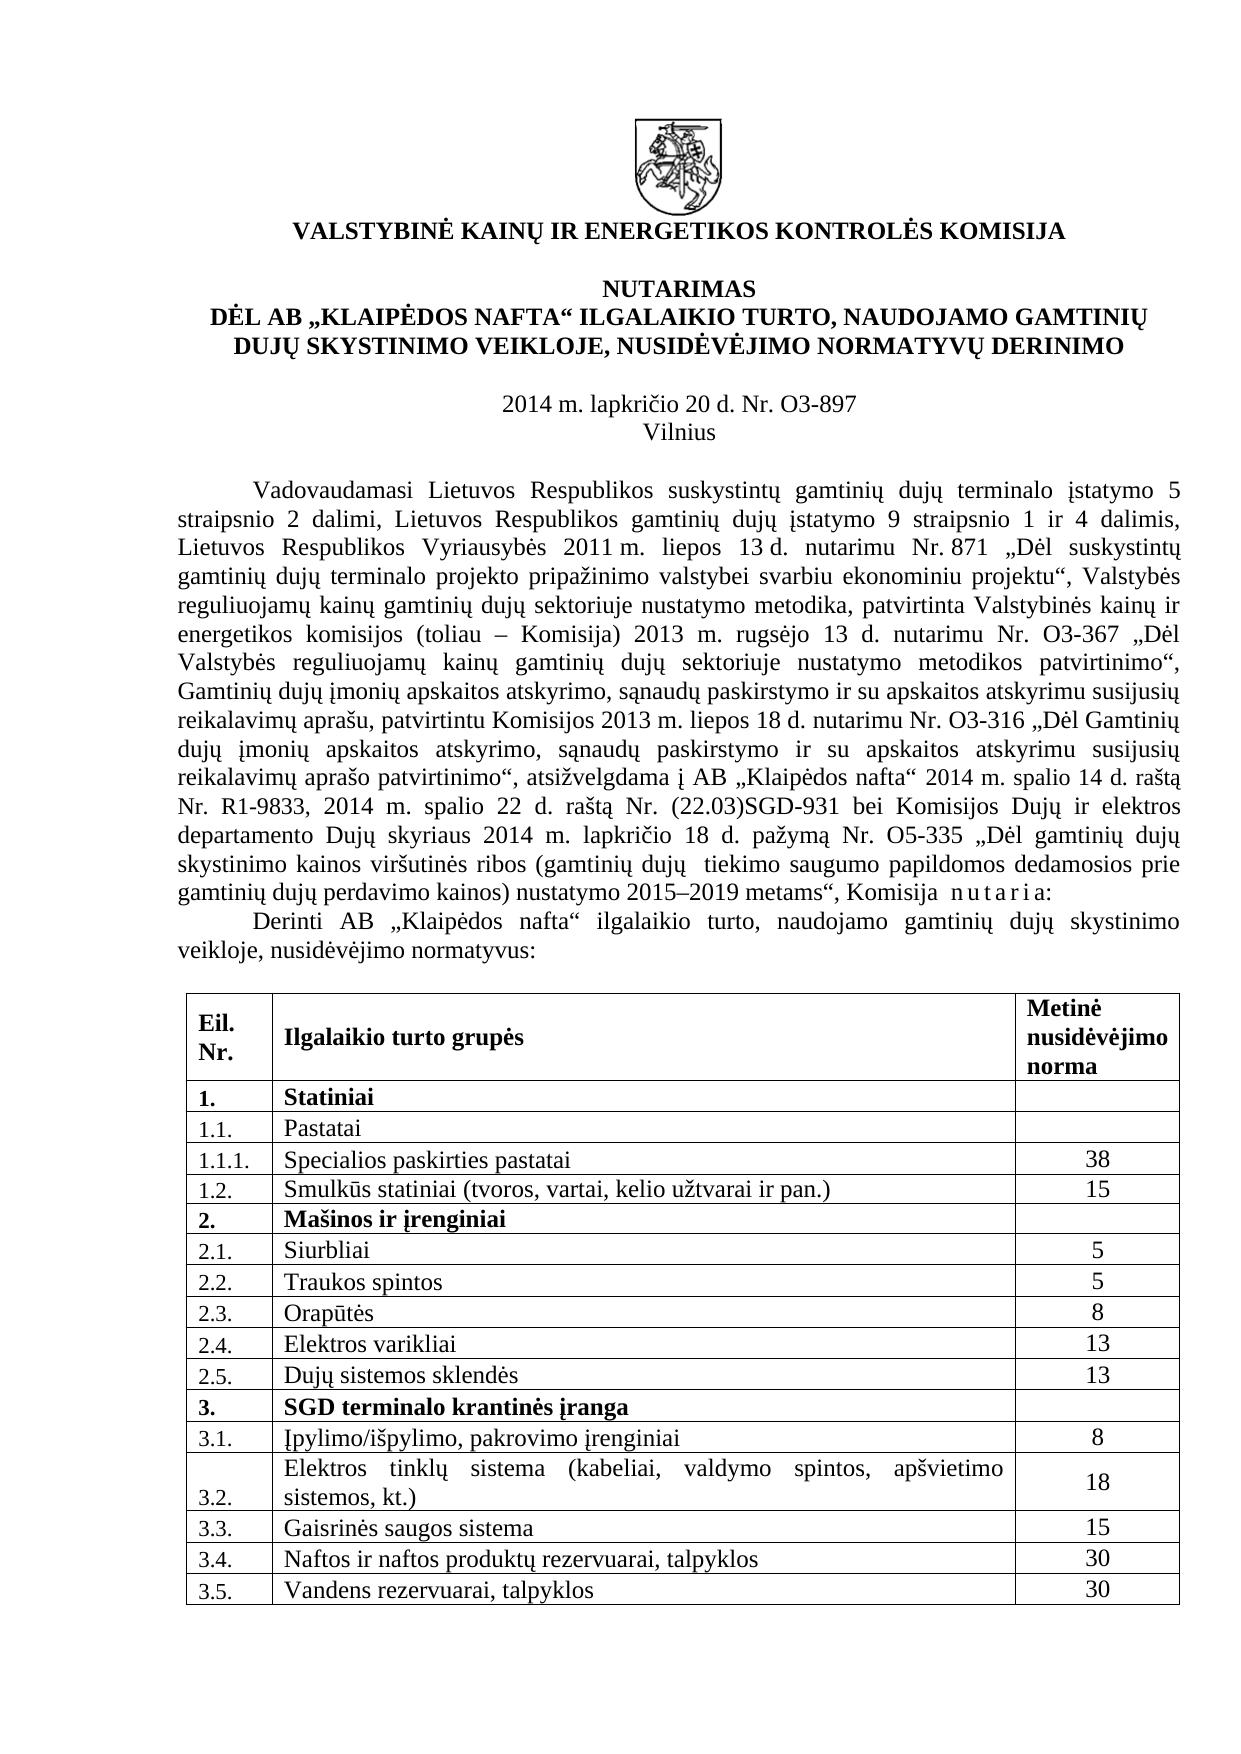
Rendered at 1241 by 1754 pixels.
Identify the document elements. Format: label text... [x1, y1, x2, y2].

table_cell 13 [1016, 1328, 1179, 1358]
table_cell 3.4. [187, 1543, 272, 1573]
table_cell [1016, 1204, 1179, 1233]
table_cell 2.4. [187, 1328, 272, 1358]
table_cell 1. [187, 1081, 272, 1111]
text vALSTYBINĖ KAINŲ IR ENERGETIKOS KONTROLĖS KOMISIJA [177, 216, 1181, 245]
table_cell Specialios paskirties pastatai [273, 1143, 1015, 1173]
table_header Eil. Nr. [187, 994, 272, 1080]
table_cell SGD terminalo krantinės įranga [273, 1390, 1015, 1421]
table_cell Mašinos ir įrenginiai [273, 1204, 1015, 1233]
table_cell 3.5. [187, 1574, 272, 1604]
table_cell 30 [1016, 1543, 1179, 1573]
table_cell 30 [1016, 1574, 1179, 1604]
table_cell Įpylimo/išpylimo, pakrovimo įrenginiai [273, 1422, 1015, 1452]
table_cell 2.1. [187, 1234, 272, 1264]
table_cell [1016, 1081, 1179, 1111]
table_cell 1.2. [187, 1175, 272, 1203]
table_cell 1.1. [187, 1112, 272, 1142]
table_header Metinė nusidėvėjimo norma [1016, 994, 1179, 1080]
table_cell [1016, 1390, 1179, 1421]
table_cell 15 [1016, 1175, 1179, 1203]
table_cell 8 [1016, 1297, 1179, 1327]
text Vadovaudamasi Lietuvos Respublikos suskystintų gamtinių dujų terminalo įstatymo 5 straipsnio 2 dalimi, Lietuvos Respublikos gamtinių dujų įstatymo 9 straipsnio 1 ir 4 dalimis, Lietuvos Respublikos Vyriausybės 2011 m. liepos 13 d. nutarimu Nr. 871 „Dėl suskystintų gamtinių dujų terminalo projekto pripažinimo valstybei svarbiu ekonominiu projektu“, Valstybės reguliuojamų kainų gamtinių dujų sektoriuje nustatymo metodika, patvirtinta Valstybinės kainų ir energetikos komisijos (toliau – Komisija) 2013 m. rugsėjo 13 d. nutarimu Nr. O3-367 „Dėl Valstybės reguliuojamų kainų gamtinių dujų sektoriuje nustatymo metodikos patvirtinimo“, Gamtinių dujų įmonių apskaitos atskyrimo, sąnaudų paskirstymo ir su apskaitos atskyrimu susijusių reikalavimų aprašu, patvirtintu Komisijos 2013 m. liepos 18 d. nutarimu Nr. O3-316 „Dėl Gamtinių dujų įmonių apskaitos atskyrimo, sąnaudų paskirstymo ir su apskaitos atskyrimu susijusių reikalavimų aprašo patvirtinimo“, atsižvelgdama į AB „Klaipėdos nafta“ 2014 m. spalio 14 d. raštą Nr. R1-9833, 2014 m. spalio 22 d. raštą Nr. (22.03)SGD-931 bei Komisijos Dujų ir elektros departamento Dujų skyriaus 2014 m. lapkričio 18 d. pažymą Nr. O5-335 „Dėl gamtinių dujų skystinimo kainos viršutinės ribos (gamtinių dujų tiekimo saugumo papildomos dedamosios prie gamtinių dujų perdavimo kainos) nustatymo 2015–2019 metams“, Komisija nutaria: [177, 475, 1181, 906]
table_cell 2.2. [187, 1265, 272, 1296]
table_cell 2.3. [187, 1297, 272, 1327]
table_cell 5 [1016, 1265, 1179, 1296]
text Vilnius [177, 417, 1181, 446]
table_cell Siurbliai [273, 1234, 1015, 1264]
table_cell 38 [1016, 1143, 1179, 1173]
table_cell Elektros varikliai [273, 1328, 1015, 1358]
table_cell Orapūtės [273, 1297, 1015, 1327]
table_cell Pastatai [273, 1112, 1015, 1142]
table_cell Dujų sistemos sklendės [273, 1359, 1015, 1389]
table_cell 3.3. [187, 1511, 272, 1542]
table_cell Smulkūs statiniai (tvoros, vartai, kelio užtvarai ir pan.) [273, 1175, 1015, 1203]
table_cell Naftos ir naftos produktų rezervuarai, talpyklos [273, 1543, 1015, 1573]
text DĖL AB „Klaipėdos nafta“ ilgalaikio turto, naudojamo gamtinių dujų skystinimo veikloje, nusidėvėjimo normatyvų derinimo [177, 302, 1181, 360]
table_cell 15 [1016, 1511, 1179, 1542]
table_header Ilgalaikio turto grupės [273, 994, 1015, 1080]
table_cell 8 [1016, 1422, 1179, 1452]
table_cell Elektros tinklų sistema (kabeliai, valdymo spintos, apšvietimo sistemos, kt.) [273, 1453, 1015, 1510]
text Derinti AB „Klaipėdos nafta“ ilgalaikio turto, naudojamo gamtinių dujų skystinimo veikloje, nusidėvėjimo normatyvus: [177, 906, 1181, 964]
table_cell 3.2. [187, 1453, 272, 1510]
table_cell Vandens rezervuarai, talpyklos [273, 1574, 1015, 1604]
table_cell 2. [187, 1204, 272, 1233]
table_cell 13 [1016, 1359, 1179, 1389]
table_cell 5 [1016, 1234, 1179, 1264]
table_cell 1.1.1. [187, 1143, 272, 1173]
table_cell Traukos spintos [273, 1265, 1015, 1296]
table_cell 3.1. [187, 1422, 272, 1452]
text 2014 m. lapkričio 20 d. Nr. O3-897 [177, 389, 1181, 417]
table_cell 3. [187, 1390, 272, 1421]
table_cell 18 [1016, 1453, 1179, 1510]
text NUTARIMAS [177, 274, 1181, 302]
table_cell [1016, 1112, 1179, 1142]
table_cell Gaisrinės saugos sistema [273, 1511, 1015, 1542]
table_cell Statiniai [273, 1081, 1015, 1111]
table_cell 2.5. [187, 1359, 272, 1389]
